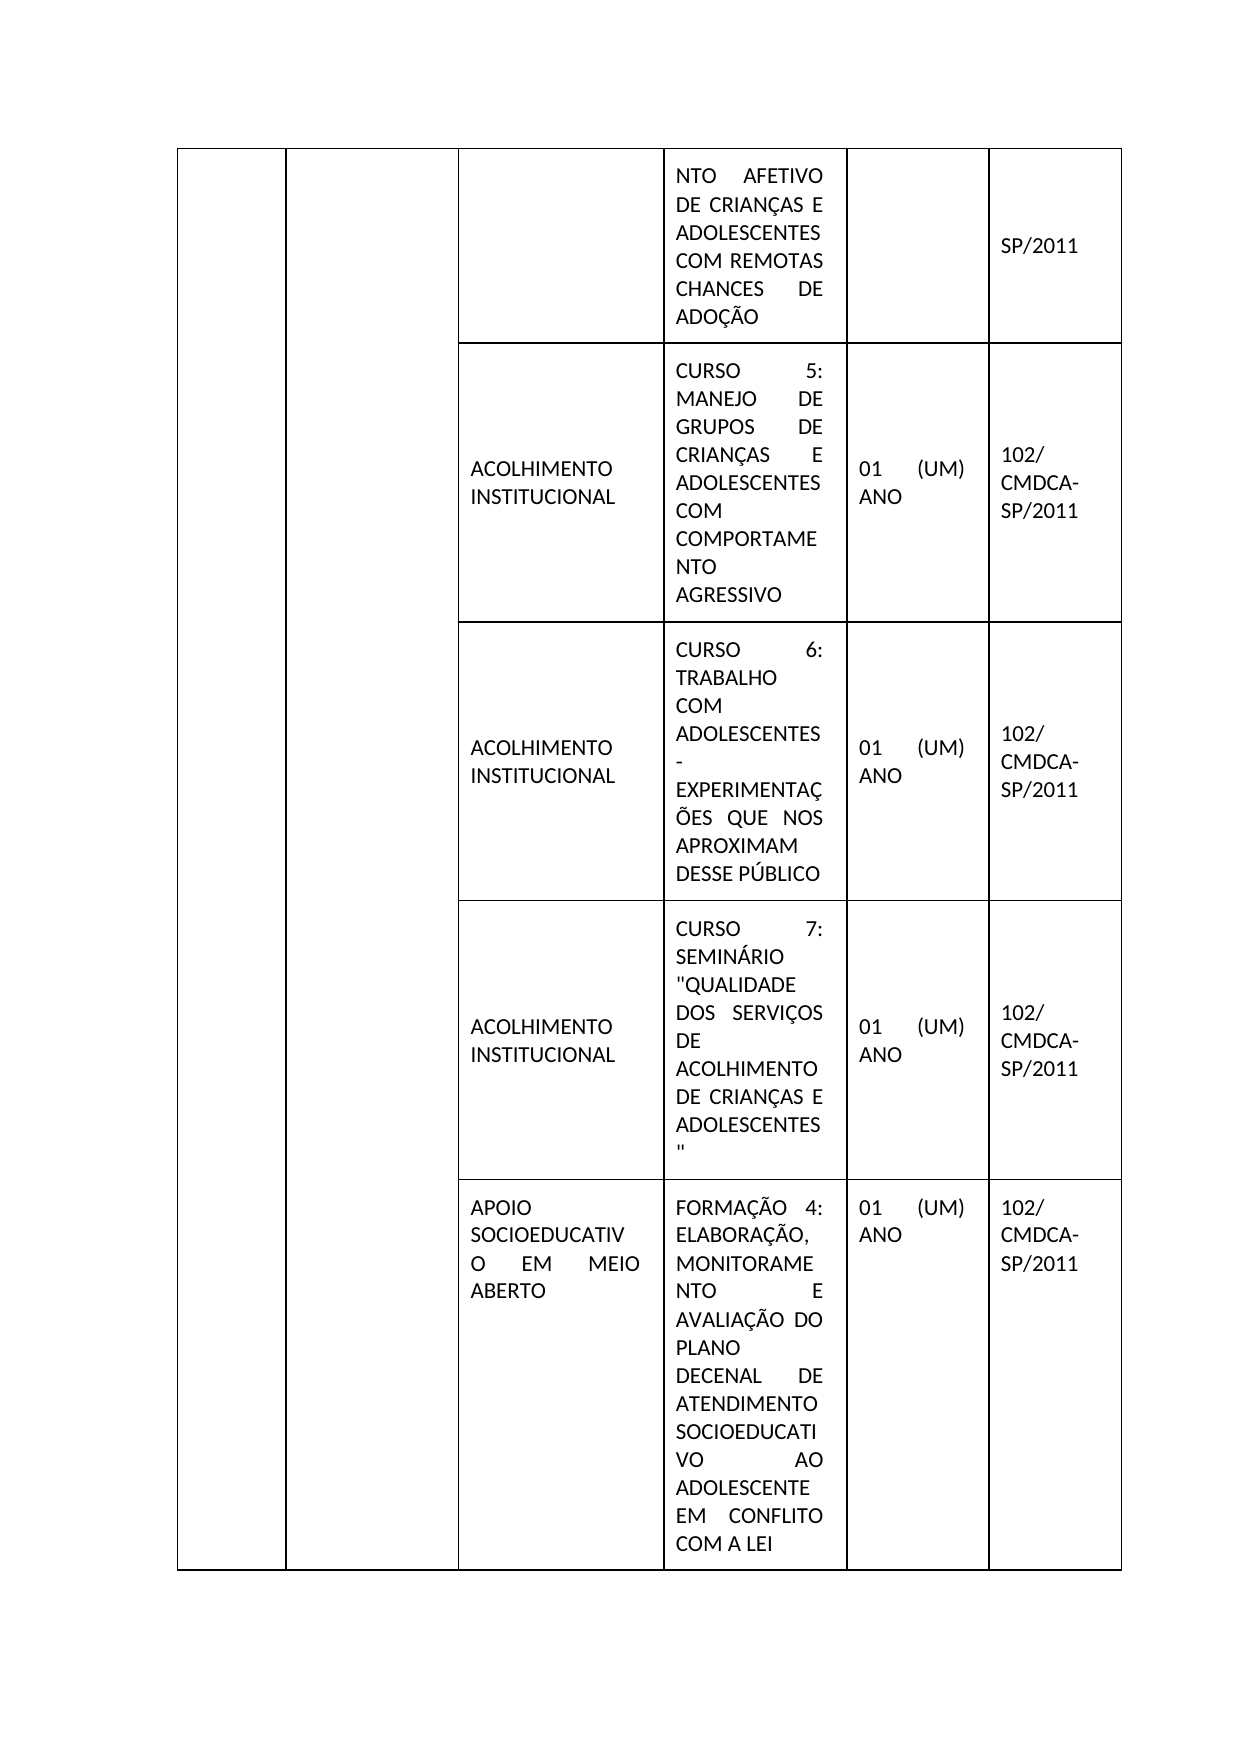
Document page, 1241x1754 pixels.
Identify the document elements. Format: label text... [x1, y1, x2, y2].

table_cell 102/CMDCA-SP/2011 [990, 623, 1121, 900]
table_cell ACOLHIMENTO INSTITUCIONAL [459, 344, 663, 621]
table_cell [848, 149, 988, 342]
table_cell [287, 149, 458, 1569]
table_cell NTO AFETIVO DE CRIANÇAS E ADOLESCENTES COM REMOTAS CHANCES DE ADOÇÃO [665, 149, 846, 342]
table_cell CURSO 6: TRABALHO COM ADOLESCENTES - EXPERIMENTAÇÕES QUE NOS APROXIMAM DESSE PÚBLICO [665, 623, 846, 900]
table_cell CURSO 5: MANEJO DE GRUPOS DE CRIANÇAS E ADOLESCENTES COM COMPORTAMENTO AGRESSIVO [665, 344, 846, 621]
table_cell 01 (UM) ANO [848, 344, 988, 621]
table_cell [459, 149, 663, 342]
table_cell [178, 149, 285, 1569]
table_cell 102/CMDCA-SP/2011 [990, 344, 1121, 621]
table_cell 01 (UM) ANO [848, 1180, 988, 1569]
table_cell SP/2011 [990, 149, 1121, 342]
table_cell ACOLHIMENTO INSTITUCIONAL [459, 901, 663, 1178]
table_cell 102/CMDCA-SP/2011 [990, 901, 1121, 1178]
table_cell 01 (UM) ANO [848, 901, 988, 1178]
table_cell 01 (UM) ANO [848, 623, 988, 900]
table_cell CURSO 7: SEMINÁRIO "QUALIDADE DOS SERVIÇOS DE ACOLHIMENTO DE CRIANÇAS E ADOLESCENTES" [665, 901, 846, 1178]
table_cell FORMAÇÃO 4: ELABORAÇÃO, MONITORAMENTO E AVALIAÇÃO DO PLANO DECENAL DE ATENDIMENTO SOCIOEDUCATIVO AO ADOLESCENTE EM CONFLITO COM A LEI [665, 1180, 846, 1569]
table_cell ACOLHIMENTO INSTITUCIONAL [459, 623, 663, 900]
table_cell APOIO SOCIOEDUCATIVO EM MEIO ABERTO [459, 1180, 663, 1569]
table_cell 102/CMDCA-SP/2011 [990, 1180, 1121, 1569]
